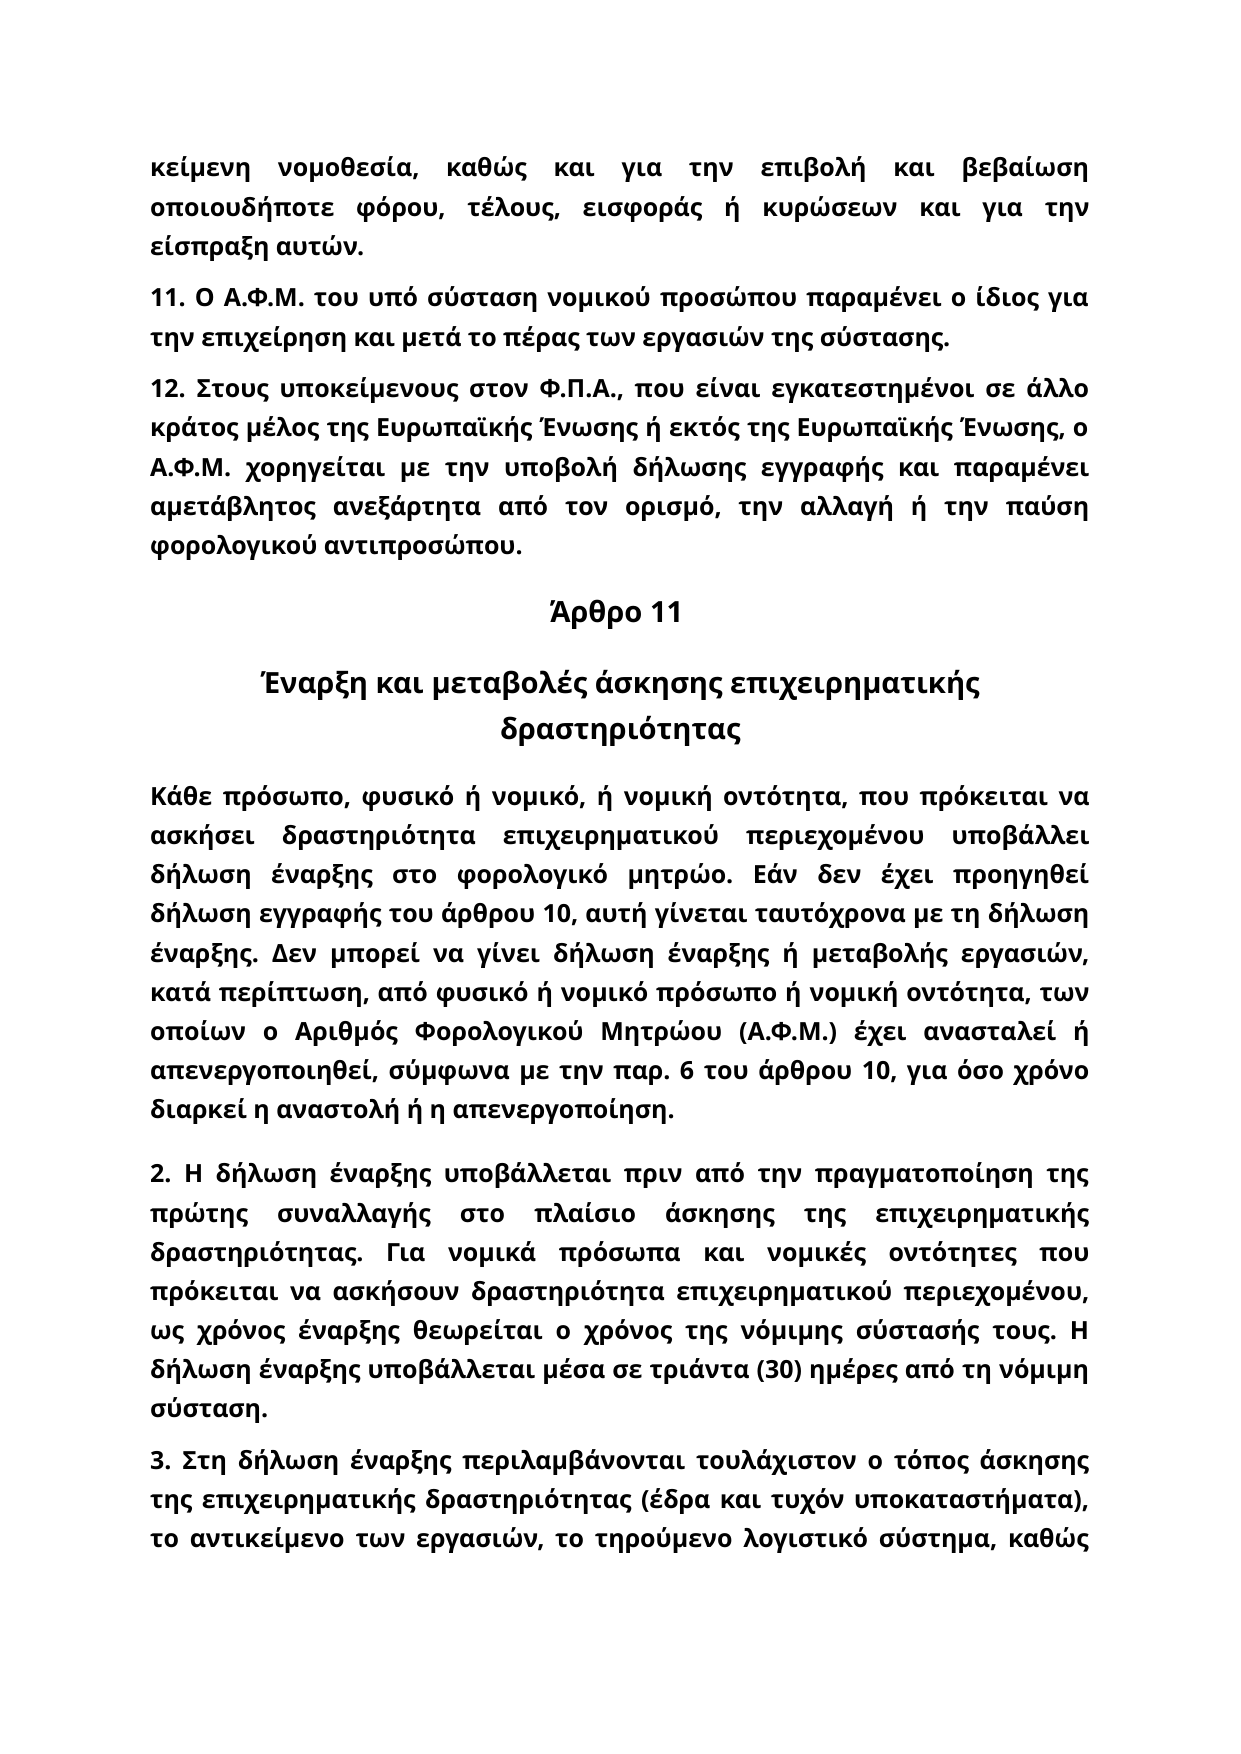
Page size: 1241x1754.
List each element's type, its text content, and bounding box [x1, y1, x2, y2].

text 11. Ο Α.Φ.Μ. του υπό σύσταση νομικού προσώπου παραμένει ο ίδιος για την επιχείρηση και μετά το πέρας των εργασιών της σύστασης. [150, 280, 1090, 353]
text Κάθε πρόσωπο, φυσικό ή νομικό, ή νομική οντότητα, που πρόκειται να ασκήσει δραστηριότητα επιχειρηματικού περιεχομένου υποβάλλει δήλωση έναρξης στο φορολογικό μητρώο. Εάν δεν έχει προηγηθεί δήλωση εγγραφής του άρθρου 10, αυτή γίνεται ταυτόχρονα με τη δήλωση έναρξης. Δεν μπορεί να γίνει δήλωση έναρξης ή μεταβολής εργασιών, κατά περίπτωση, από φυσικό ή νομικό πρόσωπο ή νομική οντότητα, των οποίων ο Αριθμός Φορολογικού Μητρώου (Α.Φ.Μ.) έχει ανασταλεί ή απενεργοποιηθεί, σύμφωνα με την παρ. 6 του άρθρου 10, για όσο χρόνο διαρκεί η αναστολή ή η απενεργοποίηση. [150, 778, 1090, 1126]
text 12. Στους υποκείμενους στον Φ.Π.Α., που είναι εγκατεστημένοι σε άλλο κράτος μέλος της Ευρωπαϊκής Ένωσης ή εκτός της Ευρωπαϊκής Ένωσης, ο Α.Φ.Μ. χορηγείται με την υποβολή δήλωσης εγγραφής και παραμένει αμετάβλητος ανεξάρτητα από τον ορισμό, την αλλαγή ή την παύση φορολογικού αντιπροσώπου. [150, 371, 1090, 562]
subtitle Άρθρο 11 [150, 592, 1090, 631]
subtitle Έναρξη και μεταβολές άσκησης επιχειρηματικής δραστηριότητας [150, 662, 1090, 748]
text 3. Στη δήλωση έναρξης περιλαμβάνονται τουλάχιστον ο τόπος άσκησης της επιχειρηματικής δραστηριότητας (έδρα και τυχόν υποκαταστήματα), το αντικείμενο των εργασιών, το τηρούμενο λογιστικό σύστημα, καθώς [150, 1443, 1090, 1555]
text 2. Η δήλωση έναρξης υποβάλλεται πριν από την πραγματοποίηση της πρώτης συναλλαγής στο πλαίσιο άσκησης της επιχειρηματικής δραστηριότητας. Για νομικά πρόσωπα και νομικές οντότητες που πρόκειται να ασκήσουν δραστηριότητα επιχειρηματικού περιεχομένου, ως χρόνος έναρξης θεωρείται ο χρόνος της νόμιμης σύστασής τους. Η δήλωση έναρξης υποβάλλεται μέσα σε τριάντα (30) ημέρες από τη νόμιμη σύσταση. [150, 1156, 1090, 1425]
text κείμενη νομοθεσία, καθώς και για την επιβολή και βεβαίωση οποιουδήποτε φόρου, τέλους, εισφοράς ή κυρώσεων και για την είσπραξη αυτών. [150, 150, 1090, 262]
